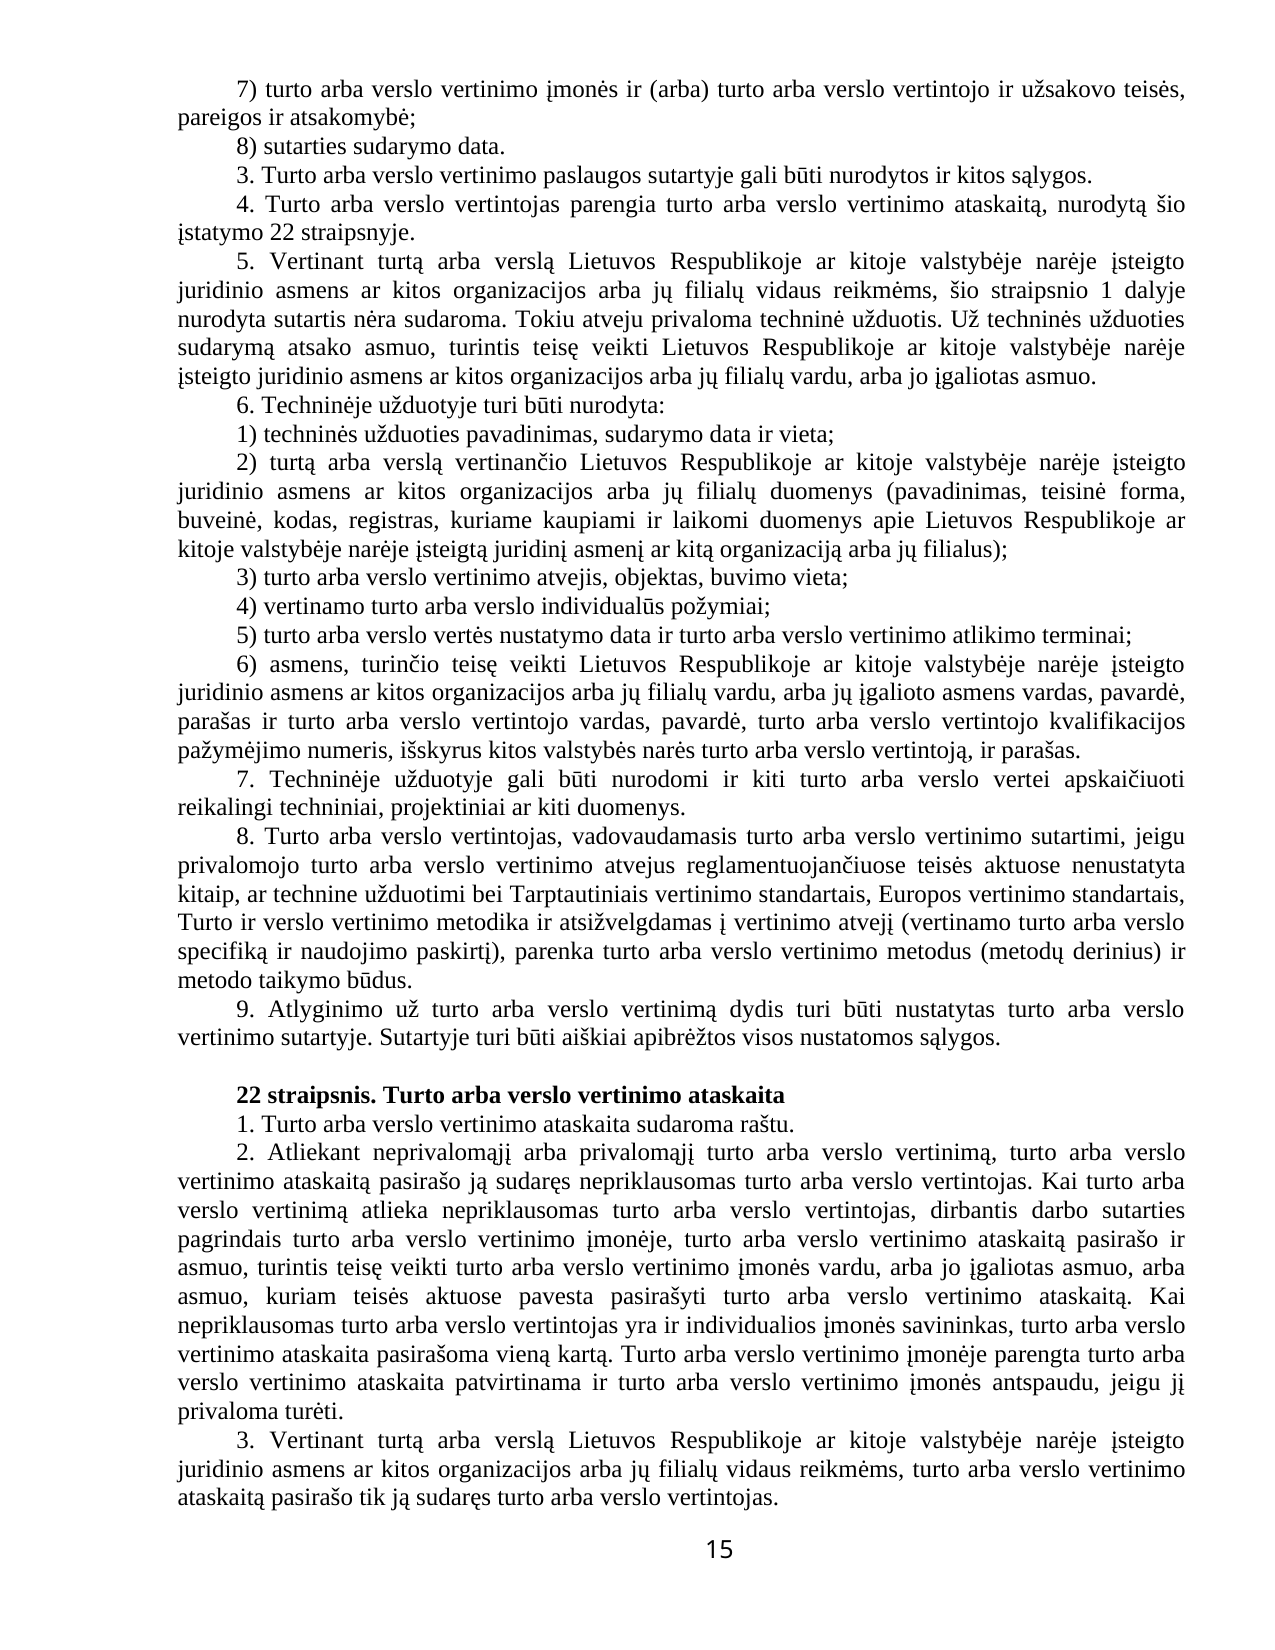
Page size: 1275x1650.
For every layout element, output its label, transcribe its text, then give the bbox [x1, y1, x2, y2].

text 1. Turto arba verslo vertinimo ataskaita sudaroma raštu. [177, 1109, 1186, 1137]
text 4. Turto arba verslo vertintojas parengia turto arba verslo vertinimo ataskaitą, nurodytą šio įstatymo 22 straipsnyje. [177, 189, 1186, 246]
text 3. Vertinant turtą arba verslą Lietuvos Respublikoje ar kitoje valstybėje narėje įsteigto juridinio asmens ar kitos organizacijos arba jų filialų vidaus reikmėms, turto arba verslo vertinimo ataskaitą pasirašo tik ją sudaręs turto arba verslo vertintojas. [177, 1425, 1186, 1511]
text 22 straipsnis. Turto arba verslo vertinimo ataskaita [177, 1080, 1186, 1109]
text 8) sutarties sudarymo data. [177, 131, 1186, 160]
text 3) turto arba verslo vertinimo atvejis, objektas, buvimo vieta; [177, 562, 1186, 591]
text 8. Turto arba verslo vertintojas, vadovaudamasis turto arba verslo vertinimo sutartimi, jeigu privalomojo turto arba verslo vertinimo atvejus reglamentuojančiuose teisės aktuose nenustatyta kitaip, ar technine užduotimi bei Tarptautiniais vertinimo standartais, Europos vertinimo standartais, Turto ir verslo vertinimo metodika ir atsižvelgdamas į vertinimo atvejį (vertinamo turto arba verslo specifiką ir naudojimo paskirtį), parenka turto arba verslo vertinimo metodus (metodų derinius) ir metodo taikymo būdus. [177, 821, 1186, 994]
text 9. Atlyginimo už turto arba verslo vertinimą dydis turi būti nustatytas turto arba verslo vertinimo sutartyje. Sutartyje turi būti aiškiai apibrėžtos visos nustatomos sąlygos. [177, 994, 1186, 1051]
text 6. Techninėje užduotyje turi būti nurodyta: [177, 390, 1186, 419]
text 1) techninės užduoties pavadinimas, sudarymo data ir vieta; [177, 419, 1186, 447]
text 5) turto arba verslo vertės nustatymo data ir turto arba verslo vertinimo atlikimo terminai; [177, 620, 1186, 649]
text 4) vertinamo turto arba verslo individualūs požymiai; [177, 591, 1186, 620]
text 6) asmens, turinčio teisę veikti Lietuvos Respublikoje ar kitoje valstybėje narėje įsteigto juridinio asmens ar kitos organizacijos arba jų filialų vardu, arba jų įgalioto asmens vardas, pavardė, parašas ir turto arba verslo vertintojo vardas, pavardė, turto arba verslo vertintojo kvalifikacijos pažymėjimo numeris, išskyrus kitos valstybės narės turto arba verslo vertintoją, ir parašas. [177, 649, 1186, 764]
text 3. Turto arba verslo vertinimo paslaugos sutartyje gali būti nurodytos ir kitos sąlygos. [177, 160, 1186, 189]
text 2) turtą arba verslą vertinančio Lietuvos Respublikoje ar kitoje valstybėje narėje įsteigto juridinio asmens ar kitos organizacijos arba jų filialų duomenys (pavadinimas, teisinė forma, buveinė, kodas, registras, kuriame kaupiami ir laikomi duomenys apie Lietuvos Respublikoje ar kitoje valstybėje narėje įsteigtą juridinį asmenį ar kitą organizaciją arba jų filialus); [177, 447, 1186, 562]
text 2. Atliekant neprivalomąjį arba privalomąjį turto arba verslo vertinimą, turto arba verslo vertinimo ataskaitą pasirašo ją sudaręs nepriklausomas turto arba verslo vertintojas. Kai turto arba verslo vertinimą atlieka nepriklausomas turto arba verslo vertintojas, dirbantis darbo sutarties pagrindais turto arba verslo vertinimo įmonėje, turto arba verslo vertinimo ataskaitą pasirašo ir asmuo, turintis teisę veikti turto arba verslo vertinimo įmonės vardu, arba jo įgaliotas asmuo, arba asmuo, kuriam teisės aktuose pavesta pasirašyti turto arba verslo vertinimo ataskaitą. Kai nepriklausomas turto arba verslo vertintojas yra ir individualios įmonės savininkas, turto arba verslo vertinimo ataskaita pasirašoma vieną kartą. Turto arba verslo vertinimo įmonėje parengta turto arba verslo vertinimo ataskaita patvirtinama ir turto arba verslo vertinimo įmonės antspaudu, jeigu jį privaloma turėti. [177, 1137, 1186, 1425]
text 5. Vertinant turtą arba verslą Lietuvos Respublikoje ar kitoje valstybėje narėje įsteigto juridinio asmens ar kitos organizacijos arba jų filialų vidaus reikmėms, šio straipsnio 1 dalyje nurodyta sutartis nėra sudaroma. Tokiu atveju privaloma techninė užduotis. Už techninės užduoties sudarymą atsako asmuo, turintis teisę veikti Lietuvos Respublikoje ar kitoje valstybėje narėje įsteigto juridinio asmens ar kitos organizacijos arba jų filialų vardu, arba jo įgaliotas asmuo. [177, 246, 1186, 390]
text 7. Techninėje užduotyje gali būti nurodomi ir kiti turto arba verslo vertei apskaičiuoti reikalingi techniniai, projektiniai ar kiti duomenys. [177, 764, 1186, 821]
text 7) turto arba verslo vertinimo įmonės ir (arba) turto arba verslo vertintojo ir užsakovo teisės, pareigos ir atsakomybė; [177, 74, 1186, 131]
